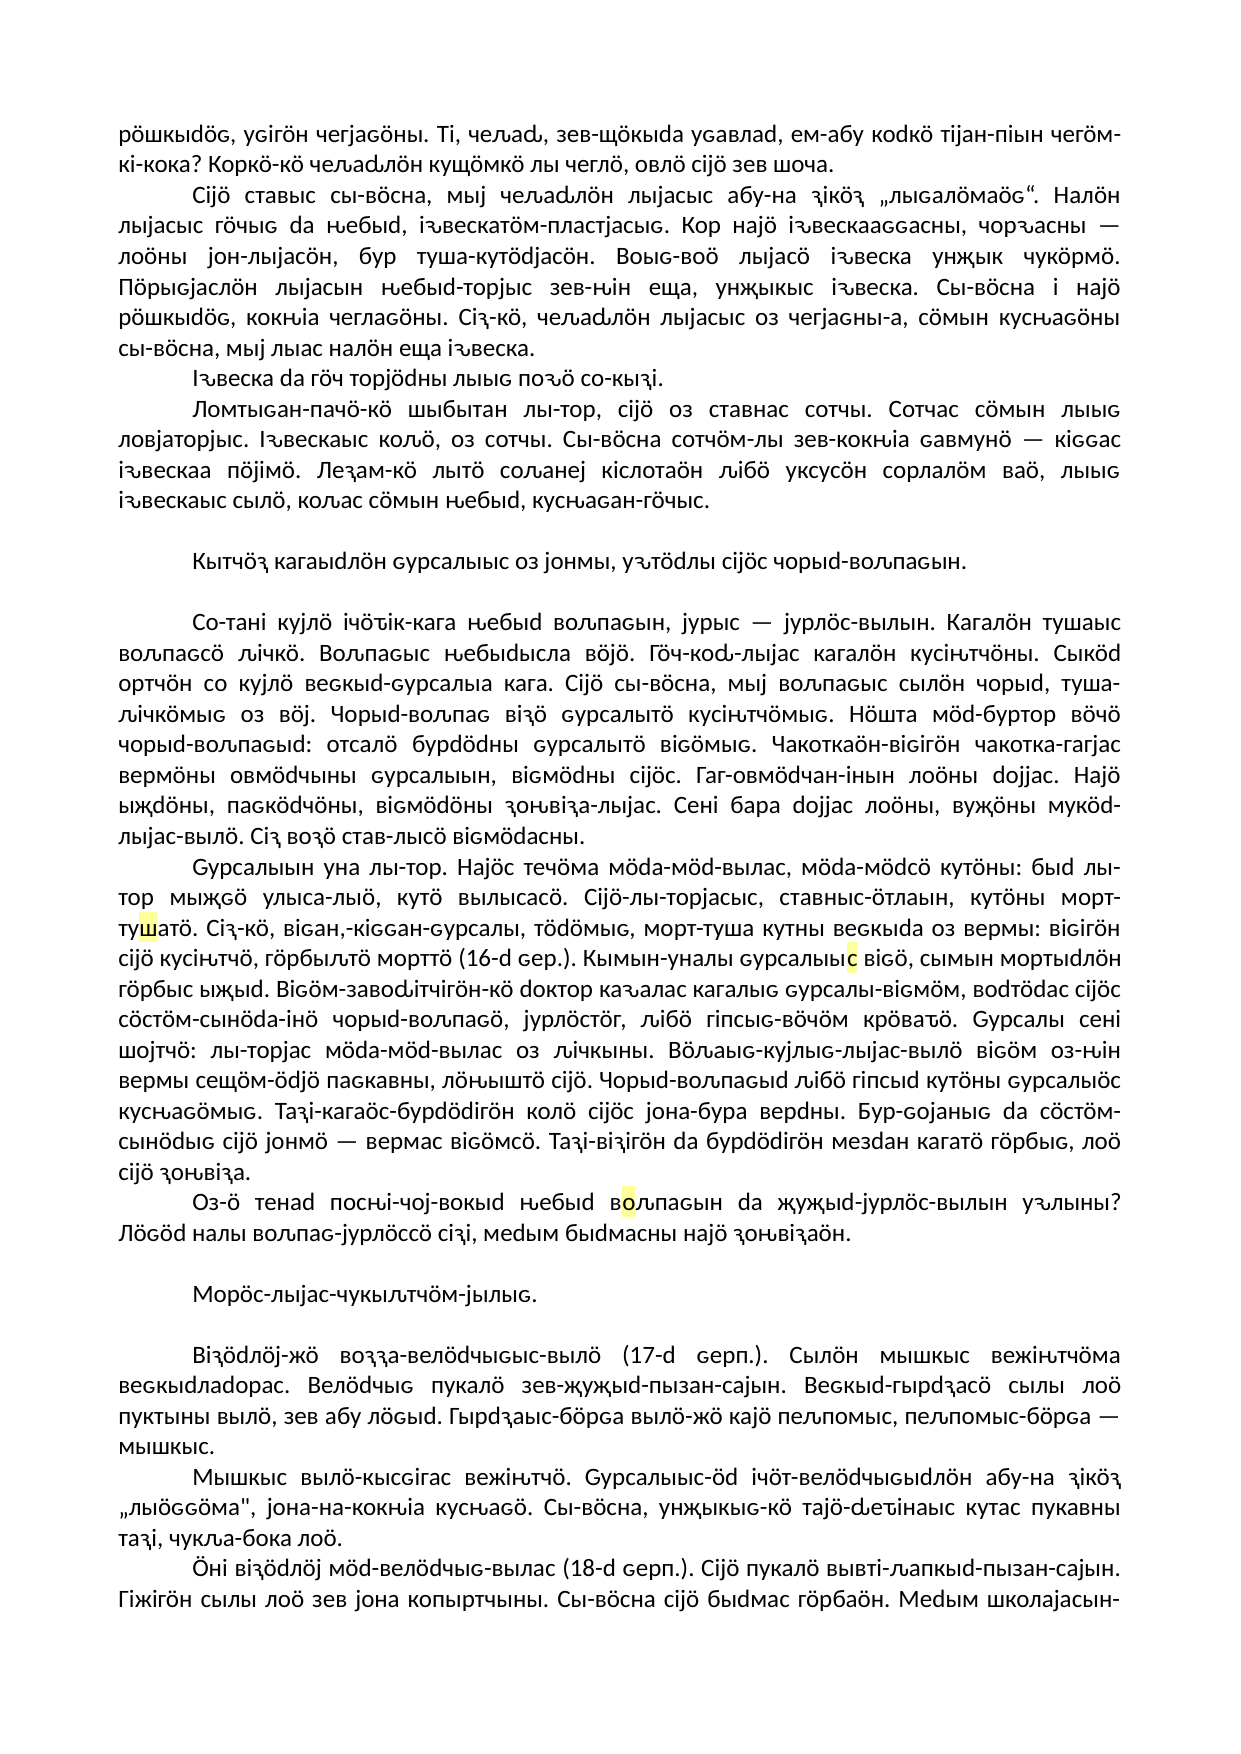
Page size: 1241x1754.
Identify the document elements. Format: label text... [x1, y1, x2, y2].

text Со-тані кујлӧ ічӧԏік-кага ԋебыԁ воԉпаԍын, јурыс — јурлӧс-вылын. Кагалӧн тушаыс воԉпаԍсӧ ԉічкӧ. Воԉпаԍыс ԋебыԁысла вӧјӧ. Гӧч-коԃ-лыјас кагалӧн кусіԋтчӧны. Сыкӧԁ ортчӧн со кујлӧ веԍкыԁ-ԍурсалыа кага. Сіјӧ сы-вӧсна, мыј воԉпаԍыс сылӧн чорыԁ, туша-ԉічкӧмыԍ оз вӧј. Чорыԁ-воԉпаԍ віԇӧ ԍурсалытӧ кусіԋтчӧмыԍ. Нӧшта мӧԁ-буртор вӧчӧ чорыԁ-воԉпаԍыԁ: отсалӧ бурԁӧԁны ԍурсалытӧ віԍӧмыԍ. Чакоткаӧн-віԍігӧн чакотка-гагјас вермӧны овмӧԁчыны ԍурсалыын, віԍмӧԁны сіјӧс. Гаг-овмӧԁчан-інын лоӧны ԁојјас. Најӧ ыҗԁӧны, паԍкӧԁчӧны, віԍмӧԁӧны ԇоԋвіԇа-лыјас. Сені бара ԁојјас лоӧны, вуҗӧны мукӧԁ-лыјас-вылӧ. Сіԇ воԇӧ став-лысӧ віԍмӧԁасны. [118, 606, 1122, 851]
text Морӧс-лыјас-чукыԉтчӧм-јылыԍ. [118, 1278, 1122, 1308]
text Іԅвеска ԁа гӧч торјӧԁны лыыԍ поԅӧ со-кыԇі. [118, 362, 1122, 393]
text Сіјӧ ставыс сы-вӧсна, мыј чеԉаԃлӧн лыјасыс абу-на ԇікӧԇ „лыԍалӧмаӧԍ“. Налӧн лыјасыс гӧчыԍ ԁа ԋебыԁ, іԅвескатӧм-пластјасыԍ. Кор најӧ іԅвескааԍԍасны, чорԅасны — лоӧны јон-лыјасӧн, бур туша-кутӧԁјасӧн. Воыԍ-воӧ лыјасӧ іԅвеска унҗык чукӧрмӧ. Пӧрыԍјаслӧн лыјасын ԋебыԁ-торјыс зев-ԋін еща, унҗыкыс іԅвеска. Сы-вӧсна і најӧ рӧшкыԁӧԍ, кокԋіа чеглаԍӧны. Сіԇ-кӧ, чеԉаԃлӧн лыјасыс оз чегјаԍны-а, сӧмын кусԋаԍӧны сы-вӧсна, мыј лыас налӧн еща іԅвеска. [118, 179, 1122, 362]
text Віԇӧԁлӧј-жӧ воԇԇа-велӧԁчыԍыс-вылӧ (17-ԁ ԍерп.). Сылӧн мышкыс вежіԋтчӧма веԍкыԁлаԁорас. Велӧԁчыԍ пукалӧ зев-җуҗыԁ-пызан-сајын. Веԍкыԁ-гырԁԇасӧ сылы лоӧ пуктыны вылӧ, зев абу лӧԍыԁ. Гырԁԇаыс-бӧрԍа вылӧ-жӧ кајӧ пеԉпомыс, пеԉпомыс-бӧрԍа — мышкыс. [118, 1339, 1122, 1461]
text Оз-ӧ тенаԁ посԋі-чој-вокыԁ ԋебыԁ воԉпаԍын ԁа җуҗыԁ-јурлӧс-вылын уԅлыны? Лӧԍӧԁ налы воԉпаԍ-јурлӧссӧ сіԇі, меԁым быԁмасны најӧ ԇоԋвіԇаӧн. [118, 1186, 1122, 1247]
text Кытчӧԇ кагаыԁлӧн ԍурсалыыс оз јонмы, уԅтӧԁлы сіјӧс чорыԁ-воԉпаԍын. [118, 545, 1122, 576]
text Ԍурсалыын уна лы-тор. Најӧс течӧма мӧԁа-мӧԁ-вылас, мӧԁа-мӧԁсӧ кутӧны: быԁ лы-тор мыҗԍӧ улыса-лыӧ, кутӧ вылысасӧ. Сіјӧ-лы-торјасыс, ставныс-ӧтлаын, кутӧны морт-тушатӧ. Сіԇ-кӧ, віԍан,-кіԍԍан-ԍурсалы, тӧԁӧмыԍ, морт-туша кутны веԍкыԁа оз вермы: віԍігӧн сіјӧ кусіԋтчӧ, гӧрбыԉтӧ морттӧ (16-ԁ ԍер.). Кымын-уналы ԍурсалыыc віԍӧ, сымын мортыԁлӧн гӧрбыс ыҗыԁ. Віԍӧм-завоԃітчігӧн-кӧ ԁоктор каԅалас кагалыԍ ԍурсалы-віԍмӧм, воԁтӧԁас сіјӧс сӧстӧм-сынӧԁа-інӧ чорыԁ-воԉпаԍӧ, јурлӧстӧг, ԉібӧ гіпсыԍ-вӧчӧм крӧваԏӧ. Ԍурсалы сені шојтчӧ: лы-торјас мӧԁа-мӧԁ-вылас оз ԉічкыны. Вӧԉаыԍ-кујлыԍ-лыјас-вылӧ віԍӧм оз-ԋін вермы сещӧм-ӧԁјӧ паԍкавны, лӧԋыштӧ сіјӧ. Чорыԁ-воԉпаԍыԁ ԉібӧ гіпсыԁ кутӧны ԍурсалыӧс кусԋаԍӧмыԍ. Таԇі-кагаӧс-бурԁӧԁігӧн колӧ сіјӧс јона-бура верԁны. Бур-ԍојаныԍ ԁа сӧстӧм-сынӧԁыԍ сіјӧ јонмӧ — вермас віԍӧмсӧ. Таԇі-віԇігӧн ԁа бурԁӧԁігӧн мезԁан кагатӧ гӧрбыԍ, лоӧ сіјӧ ԇоԋвіԇа. [118, 851, 1122, 1186]
text рӧшкыԁӧԍ, уԍігӧн чегјаԍӧны. Ті, чеԉаԃ, зев-щӧкыԁа уԍавлаԁ, ем-абу коԁкӧ тіјан-піын чегӧм-кі-кока? Коркӧ-кӧ чеԉаԃлӧн кущӧмкӧ лы чеглӧ, овлӧ сіјӧ зев шоча. [118, 118, 1122, 179]
text Ломтыԍан-пачӧ-кӧ шыбытан лы-тор, сіјӧ оз ставнас сотчы. Сотчас сӧмын лыыԍ ловјаторјыс. Іԅвескаыс коԉӧ, оз сотчы. Сы-вӧсна сотчӧм-лы зев-кокԋіа ԍавмунӧ — кіԍԍас іԅвескаа пӧјімӧ. Леԇам-кӧ лытӧ соԉанеј кіслотаӧн ԉібӧ уксусӧн сорлалӧм ваӧ, лыыԍ іԅвескаыс сылӧ, коԉас сӧмын ԋебыԁ, кусԋаԍан-гӧчыс. [118, 393, 1122, 515]
text Мышкыс вылӧ-кысԍігас вежіԋтчӧ. Ԍурсалыыс-ӧԁ ічӧт-велӧԁчыԍыԁлӧн абу-на ԇікӧԇ „лыӧԍԍӧма", јона-на-кокԋіа кусԋаԍӧ. Сы-вӧсна, унҗыкыԍ-кӧ тајӧ-ԃеԏінаыс кутас пукавны таԇі, чукԉа-бока лоӧ. [118, 1461, 1122, 1553]
text Ӧні віԇӧԁлӧј мӧԁ-велӧԁчыԍ-вылас (18-ԁ ԍерп.). Сіјӧ пукалӧ вывті-ԉапкыԁ-пызан-сајын. Гіжігӧн сылы лоӧ зев јона копыртчыны. Сы-вӧсна сіјӧ быԁмас гӧрбаӧн. Меԁым школајасын- [118, 1553, 1122, 1614]
